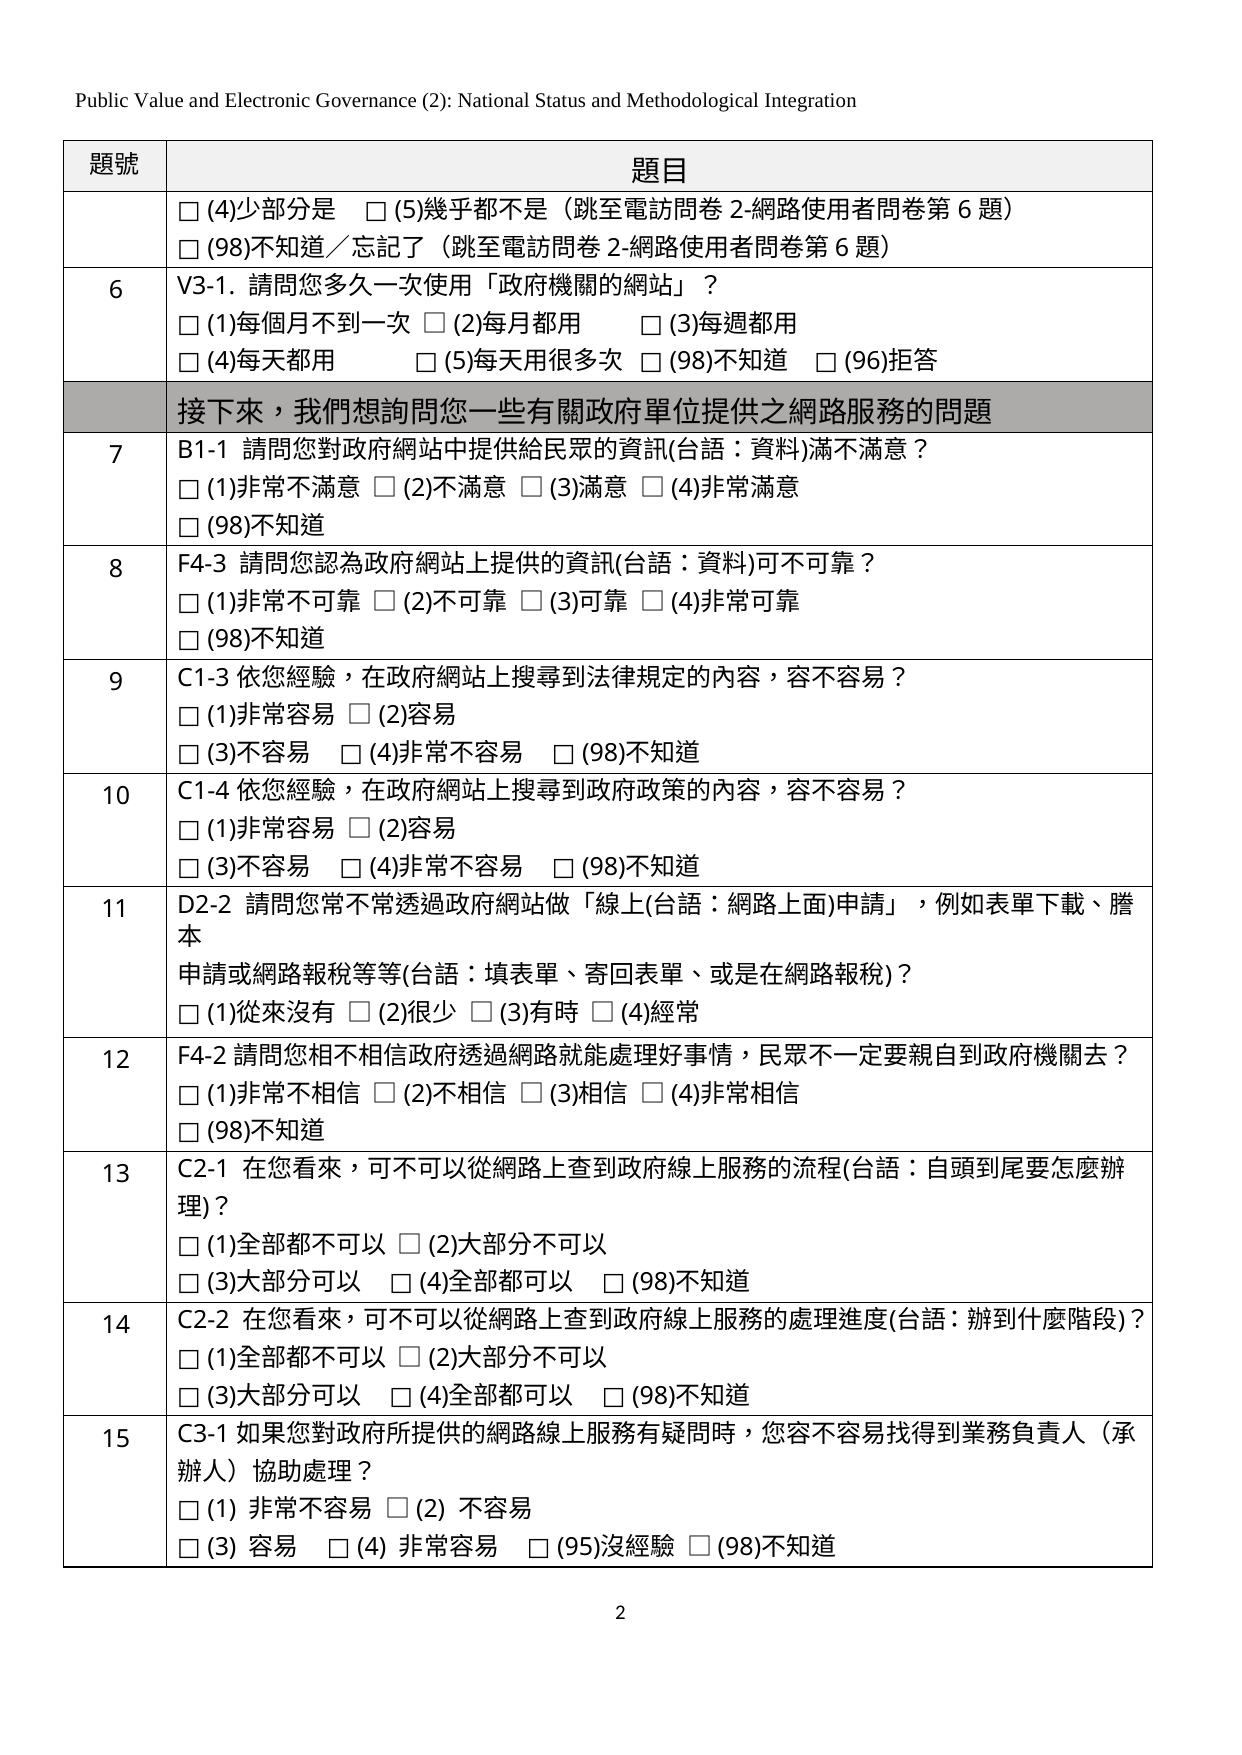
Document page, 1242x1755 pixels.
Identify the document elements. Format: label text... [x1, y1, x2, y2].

table_header 題號 [64, 141, 166, 191]
table_cell 9 [64, 660, 166, 772]
table_cell 8 [64, 546, 166, 659]
table_cell C3-1 如果您對政府所提供的網路線上服務有疑問時，您容不容易找得到業務負責人（承 辦人）協助處理？ □ (1) 非常不容易 □ (2) 不容易 □ (3) 容易 □ (4) 非常容易 □ (95)沒經驗 □ (98)不知道 [167, 1416, 1152, 1566]
table_cell C1-3 依您經驗，在政府網站上搜尋到法律規定的內容，容不容易？ □ (1)非常容易 □ (2)容易 □ (3)不容易 □ (4)非常不容易 □ (98)不知道 [167, 660, 1152, 772]
table_cell 12 [64, 1038, 166, 1151]
table_cell □ (4)少部分是 □ (5)幾乎都不是（跳至電訪問卷 2-網路使用者問卷第 6 題） □ (98)不知道／忘記了（跳至電訪問卷 2-網路使用者問卷第 6 題） [167, 192, 1152, 267]
table_cell V3-1. 請問您多久一次使用「政府機關的網站」？ □ (1)每個月不到一次 □ (2)每月都用 □ (3)每週都用 □ (4)每天都用 □ (5)每天用很多次 □ (98)不知道 □ (96)拒答 [167, 268, 1152, 381]
table_cell 11 [64, 887, 166, 1037]
table_cell C2-2 在您看來，可不可以從網路上查到政府線上服務的處理進度(台語：辦到什麼階段)？ □ (1)全部都不可以 □ (2)大部分不可以 □ (3)大部分可以 □ (4)全部都可以 □ (98)不知道 [167, 1303, 1152, 1415]
table_cell [64, 382, 166, 432]
table_cell 14 [64, 1303, 166, 1415]
table_cell 接下來，我們想詢問您一些有關政府單位提供之網路服務的問題 [167, 382, 1152, 432]
table_cell [64, 192, 166, 267]
table_cell 7 [64, 433, 166, 545]
table_cell 15 [64, 1416, 166, 1566]
table_cell D2-2 請問您常不常透過政府網站做「線上(台語：網路上面)申請」，例如表單下載、謄本 申請或網路報稅等等(台語：填表單、寄回表單、或是在網路報稅)？ □ (1)從來沒有 □ (2)很少 □ (3)有時 □ (4)經常 □ (98)不知道 [167, 887, 1152, 1037]
table_header 題目 [167, 141, 1152, 191]
table_cell F4-2 請問您相不相信政府透過網路就能處理好事情，民眾不一定要親自到政府機關去？ □ (1)非常不相信 □ (2)不相信 □ (3)相信 □ (4)非常相信 □ (98)不知道 [167, 1038, 1152, 1151]
table_cell 6 [64, 268, 166, 381]
table_cell C1-4 依您經驗，在政府網站上搜尋到政府政策的內容，容不容易？ □ (1)非常容易 □ (2)容易 □ (3)不容易 □ (4)非常不容易 □ (98)不知道 [167, 774, 1152, 886]
table_cell C2-1 在您看來，可不可以從網路上查到政府線上服務的流程(台語：自頭到尾要怎麼辦 理)？ □ (1)全部都不可以 □ (2)大部分不可以 □ (3)大部分可以 □ (4)全部都可以 □ (98)不知道 [167, 1152, 1152, 1302]
table_cell 13 [64, 1152, 166, 1302]
table_cell B1-1 請問您對政府網站中提供給民眾的資訊(台語：資料)滿不滿意？ □ (1)非常不滿意 □ (2)不滿意 □ (3)滿意 □ (4)非常滿意 □ (98)不知道 [167, 433, 1152, 545]
table_cell 10 [64, 774, 166, 886]
table_cell F4-3 請問您認為政府網站上提供的資訊(台語：資料)可不可靠？ □ (1)非常不可靠 □ (2)不可靠 □ (3)可靠 □ (4)非常可靠 □ (98)不知道 [167, 546, 1152, 659]
